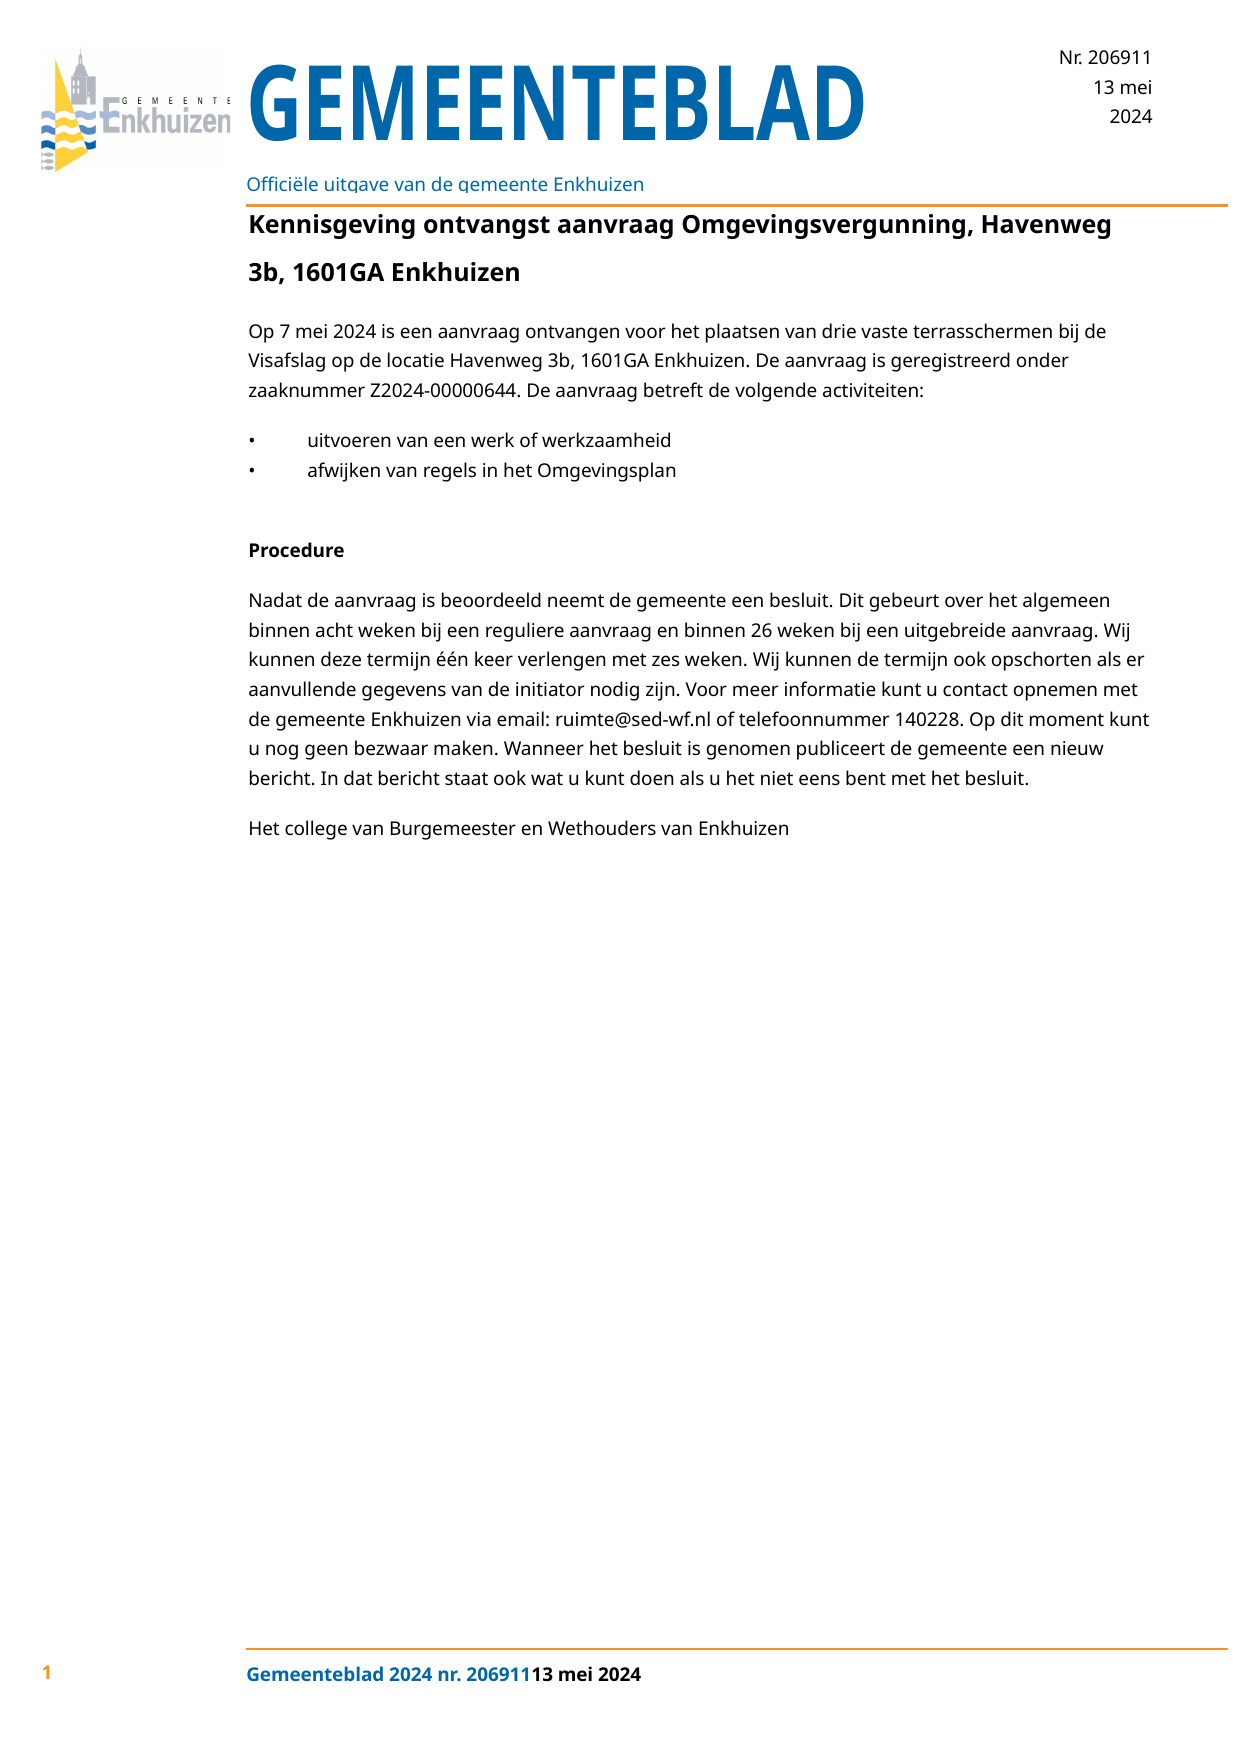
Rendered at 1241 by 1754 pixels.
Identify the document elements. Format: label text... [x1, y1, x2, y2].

text Het college van Burgemeester en Wethouders van Enkhuizen [248, 815, 1152, 841]
picture [41, 47, 231, 172]
text Op 7 mei 2024 is een aanvraag ontvangen voor het plaatsen van drie vaste terrasschermen bij de Visafslag op de locatie Havenweg 3b, 1601GA Enkhuizen. De aanvraag is geregistreerd onder zaaknummer Z2024-00000644. De aanvraag betreft de volgende activiteiten: [248, 318, 1152, 403]
text Nadat de aanvraag is beoordeeld neemt de gemeente een besluit. Dit gebeurt over het algemeen binnen acht weken bij een reguliere aanvraag en binnen 26 weken bij een uitgebreide aanvraag. Wij kunnen deze termijn één keer verlengen met zes weken. Wij kunnen de termijn ook opschorten als er aanvullende gegevens van de initiator nodig zijn. Voor meer informatie kunt u contact opnemen met de gemeente Enkhuizen via email: ruimte@sed-wf.nl of telefoonnummer 140228. Op dit moment kunt u nog geen bezwaar maken. Wanneer het besluit is genomen publiceert de gemeente een nieuw bericht. In dat bericht staat ook wat u kunt doen als u het niet eens bent met het besluit. [248, 587, 1152, 791]
list afwijken van regels in het Omgevingsplan [248, 457, 1152, 483]
list uitvoeren van een werk of werkzaamheid [248, 427, 1152, 453]
text Kennisgeving ontvangst aanvraag Omgevingsvergunning, Havenweg 3b, 1601GA Enkhuizen [248, 207, 1152, 288]
text Procedure [248, 537, 1152, 563]
